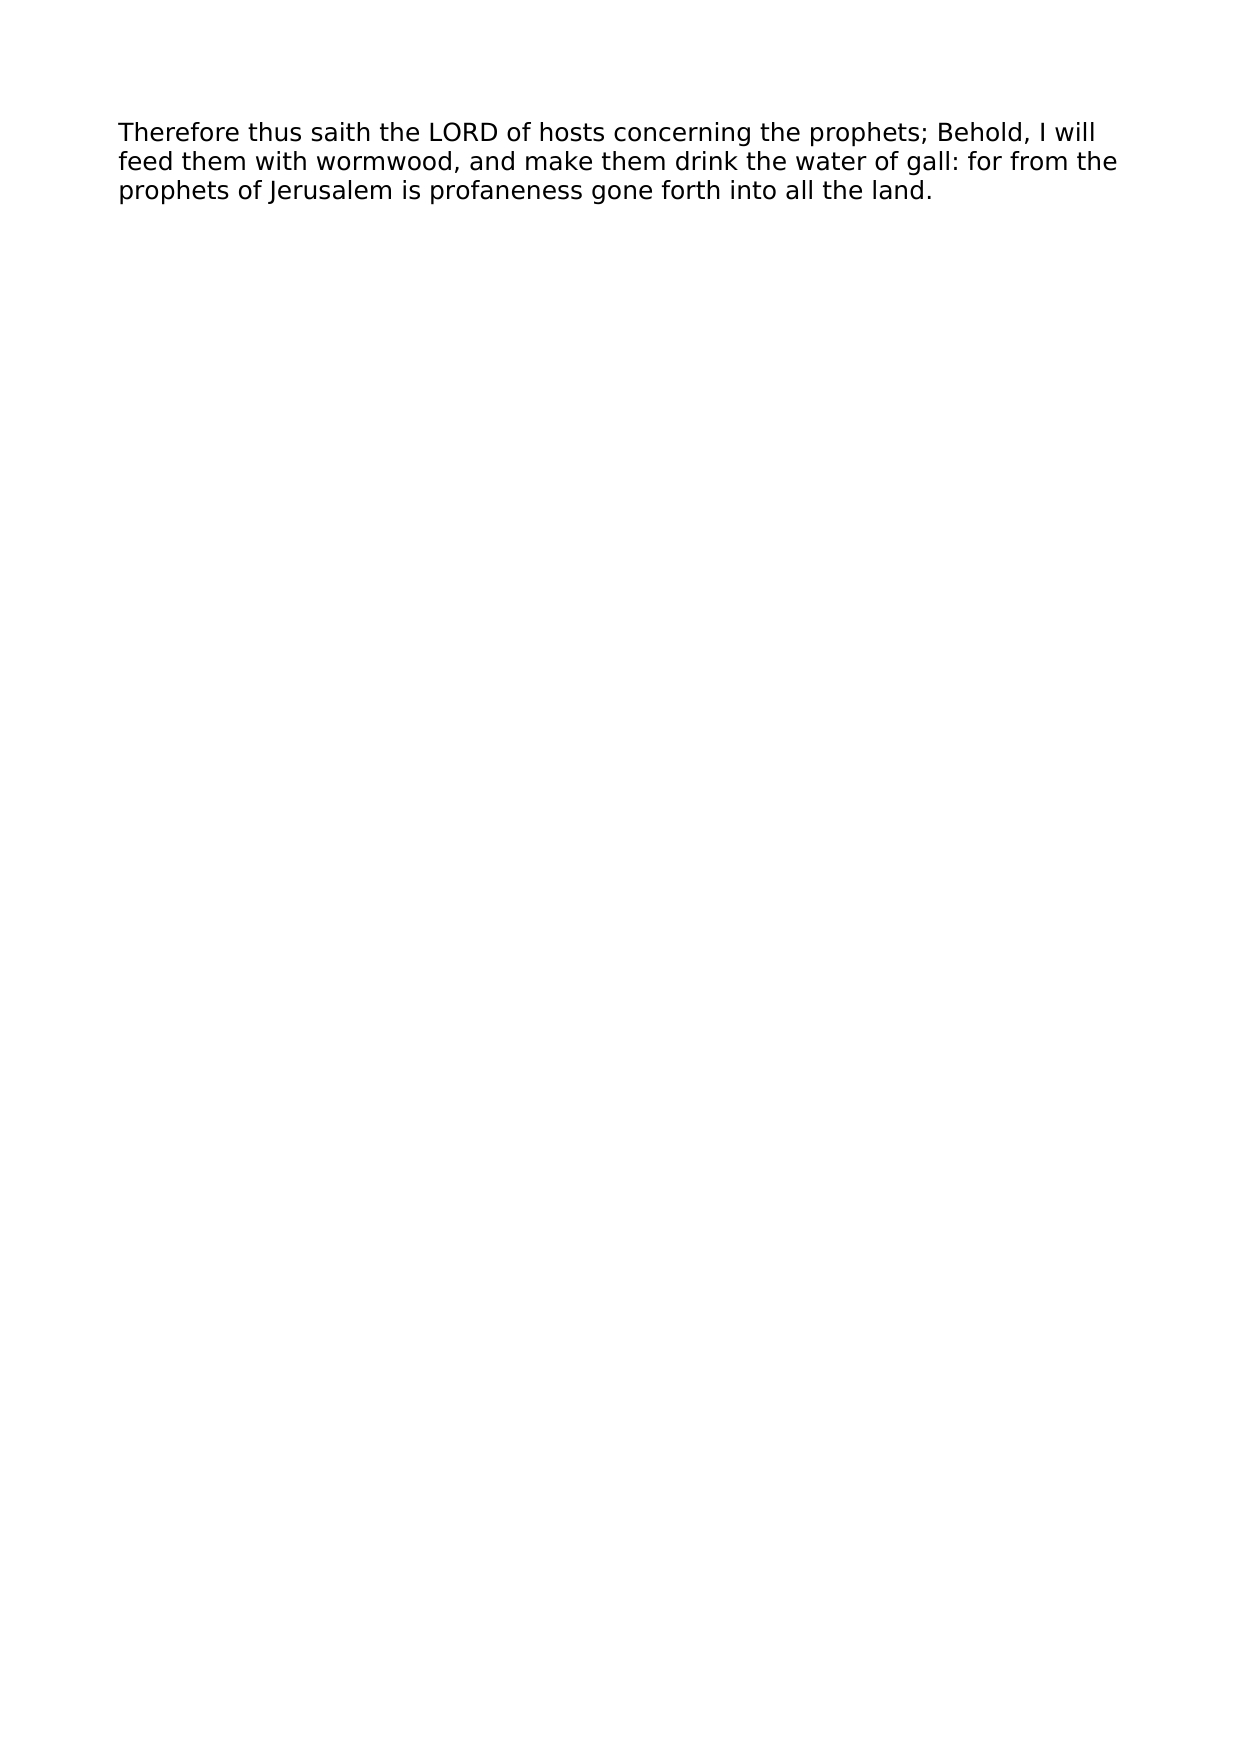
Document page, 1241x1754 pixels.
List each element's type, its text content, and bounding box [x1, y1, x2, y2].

text Therefore thus saith the LORD of hosts concerning the prophets; Behold, I will feed them with wormwood, and make them drink the water of gall: for from the prophets of Jerusalem is profaneness gone forth into all the land. [118, 118, 1122, 206]
